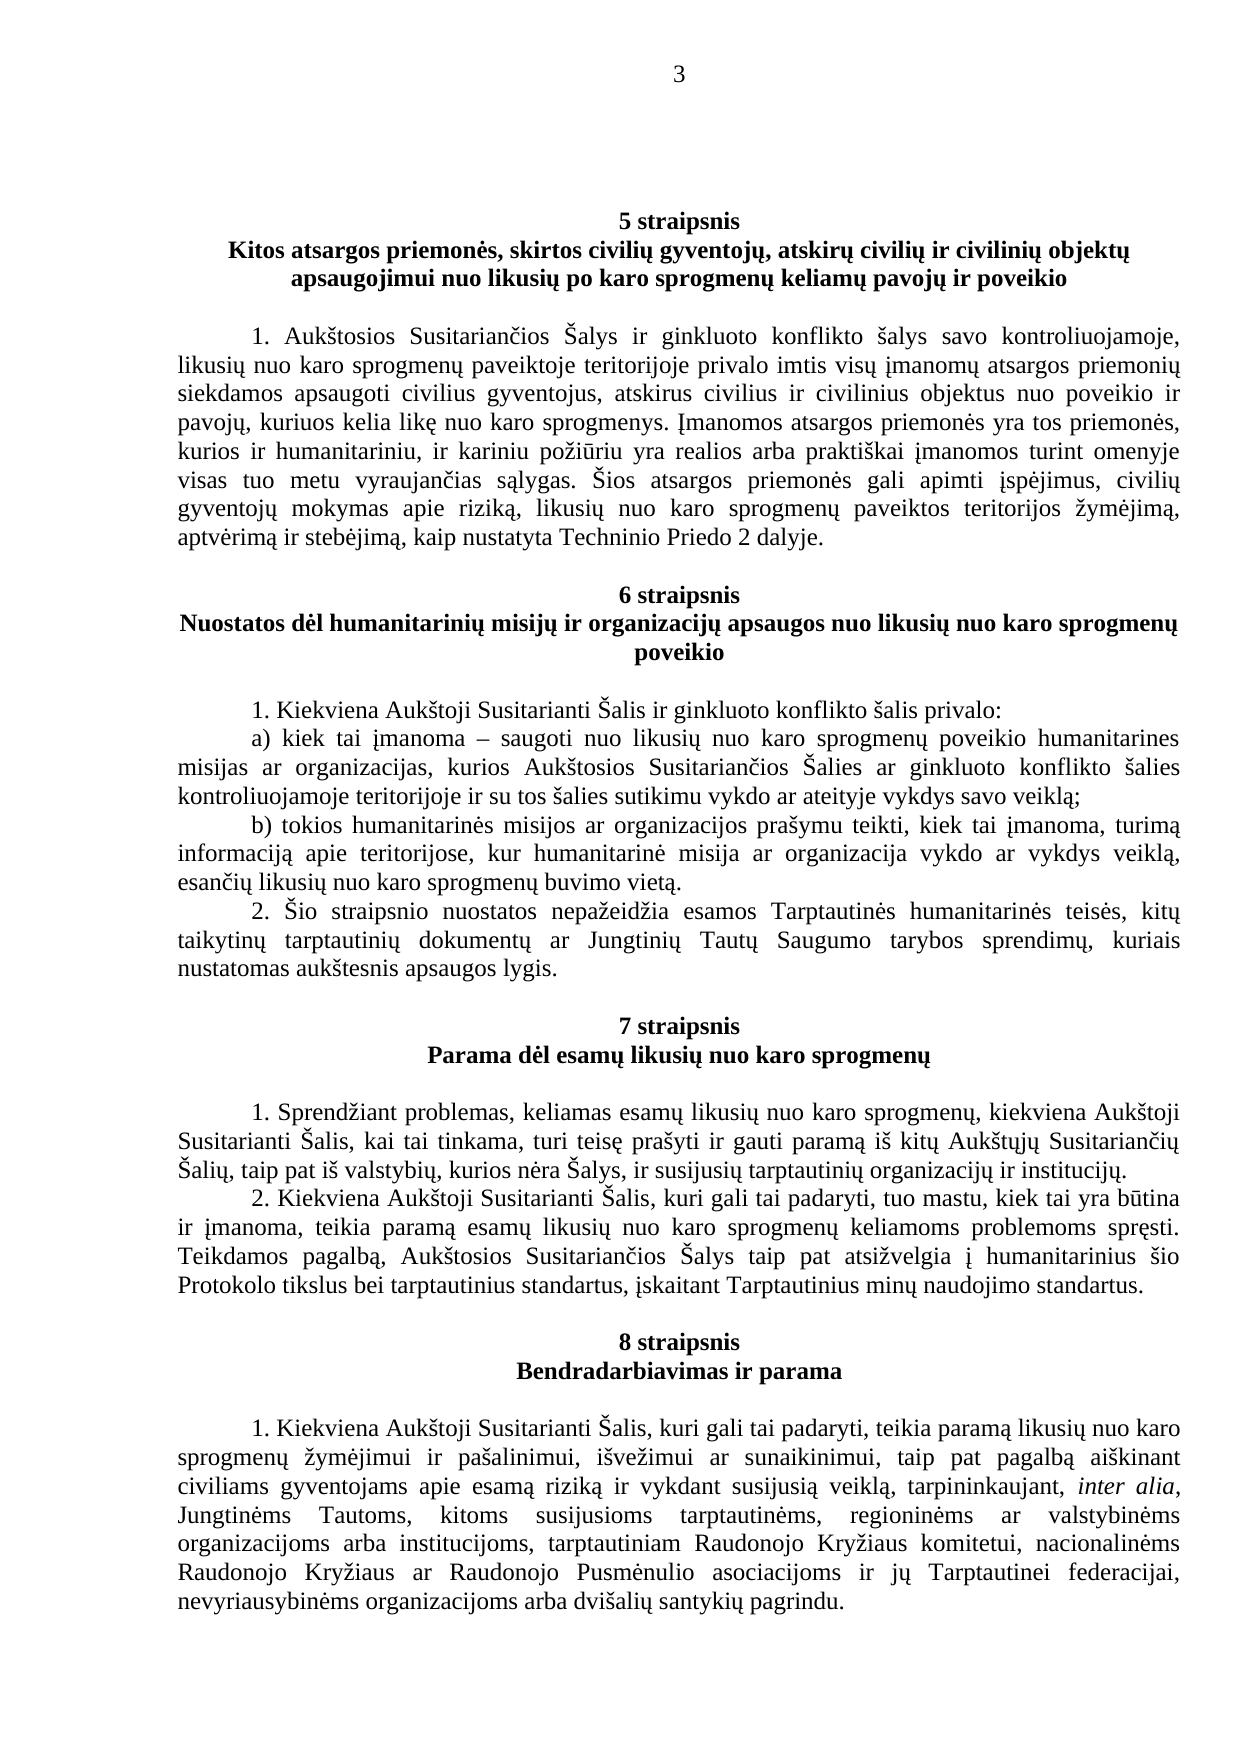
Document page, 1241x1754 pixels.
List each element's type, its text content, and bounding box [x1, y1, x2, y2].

text 1. Kiekviena Aukštoji Susitarianti Šalis ir ginkluoto konflikto šalis privalo: [177, 695, 1181, 723]
text Bendradarbiavimas ir parama [177, 1356, 1181, 1385]
text 6 straipsnis [177, 580, 1181, 608]
text 1. Kiekviena Aukštoji Susitarianti Šalis, kuri gali tai padaryti, teikia paramą likusių nuo karo sprogmenų žymėjimui ir pašalinimui, išvežimui ar sunaikinimui, taip pat pagalbą aiškinant civiliams gyventojams apie esamą riziką ir vykdant susijusią veiklą, tarpininkaujant, inter alia, Jungtinėms Tautoms, kitoms susijusioms tarptautinėms, regioninėms ar valstybinėms organizacijoms arba institucijoms, tarptautiniam Raudonojo Kryžiaus komitetui, nacionalinėms Raudonojo Kryžiaus ar Raudonojo Pusmėnulio asociacijoms ir jų Tarptautinei federacijai, nevyriausybinėms organizacijoms arba dvišalių santykių pagrindu. [177, 1413, 1181, 1615]
text 1. Sprendžiant problemas, keliamas esamų likusių nuo karo sprogmenų, kiekviena Aukštoji Susitarianti Šalis, kai tai tinkama, turi teisę prašyti ir gauti paramą iš kitų Aukštųjų Susitariančių Šalių, taip pat iš valstybių, kurios nėra Šalys, ir susijusių tarptautinių organizacijų ir institucijų. [177, 1097, 1181, 1183]
text 1. Aukštosios Susitariančios Šalys ir ginkluoto konflikto šalys savo kontroliuojamoje, likusių nuo karo sprogmenų paveiktoje teritorijoje privalo imtis visų įmanomų atsargos priemonių siekdamos apsaugoti civilius gyventojus, atskirus civilius ir civilinius objektus nuo poveikio ir pavojų, kuriuos kelia likę nuo karo sprogmenys. Įmanomos atsargos priemonės yra tos priemonės, kurios ir humanitariniu, ir kariniu požiūriu yra realios arba praktiškai įmanomos turint omenyje visas tuo metu vyraujančias sąlygas. Šios atsargos priemonės gali apimti įspėjimus, civilių gyventojų mokymas apie riziką, likusių nuo karo sprogmenų paveiktos teritorijos žymėjimą, aptvėrimą ir stebėjimą, kaip nustatyta Techninio Priedo 2 dalyje. [177, 321, 1181, 551]
text a) kiek tai įmanoma – saugoti nuo likusių nuo karo sprogmenų poveikio humanitarines misijas ar organizacijas, kurios Aukštosios Susitariančios Šalies ar ginkluoto konflikto šalies kontroliuojamoje teritorijoje ir su tos šalies sutikimu vykdo ar ateityje vykdys savo veiklą; [177, 723, 1181, 810]
text 8 straipsnis [177, 1327, 1181, 1356]
text 2. Šio straipsnio nuostatos nepažeidžia esamos Tarptautinės humanitarinės teisės, kitų taikytinų tarptautinių dokumentų ar Jungtinių Tautų Saugumo tarybos sprendimų, kuriais nustatomas aukštesnis apsaugos lygis. [177, 896, 1181, 982]
text 2. Kiekviena Aukštoji Susitarianti Šalis, kuri gali tai padaryti, tuo mastu, kiek tai yra būtina ir įmanoma, teikia paramą esamų likusių nuo karo sprogmenų keliamoms problemoms spręsti. Teikdamos pagalbą, Aukštosios Susitariančios Šalys taip pat atsižvelgia į humanitarinius šio Protokolo tikslus bei tarptautinius standartus, įskaitant Tarptautinius minų naudojimo standartus. [177, 1183, 1181, 1298]
text b) tokios humanitarinės misijos ar organizacijos prašymu teikti, kiek tai įmanoma, turimą informaciją apie teritorijose, kur humanitarinė misija ar organizacija vykdo ar vykdys veiklą, esančių likusių nuo karo sprogmenų buvimo vietą. [177, 810, 1181, 896]
text Nuostatos dėl humanitarinių misijų ir organizacijų apsaugos nuo likusių nuo karo sprogmenų poveikio [177, 608, 1181, 666]
text Kitos atsargos priemonės, skirtos civilių gyventojų, atskirų civilių ir civilinių objektų apsaugojimui nuo likusių po karo sprogmenų keliamų pavojų ir poveikio [177, 235, 1181, 292]
text 7 straipsnis [177, 1011, 1181, 1040]
text 5 straipsnis [177, 206, 1181, 235]
text Parama dėl esamų likusių nuo karo sprogmenų [177, 1040, 1181, 1068]
